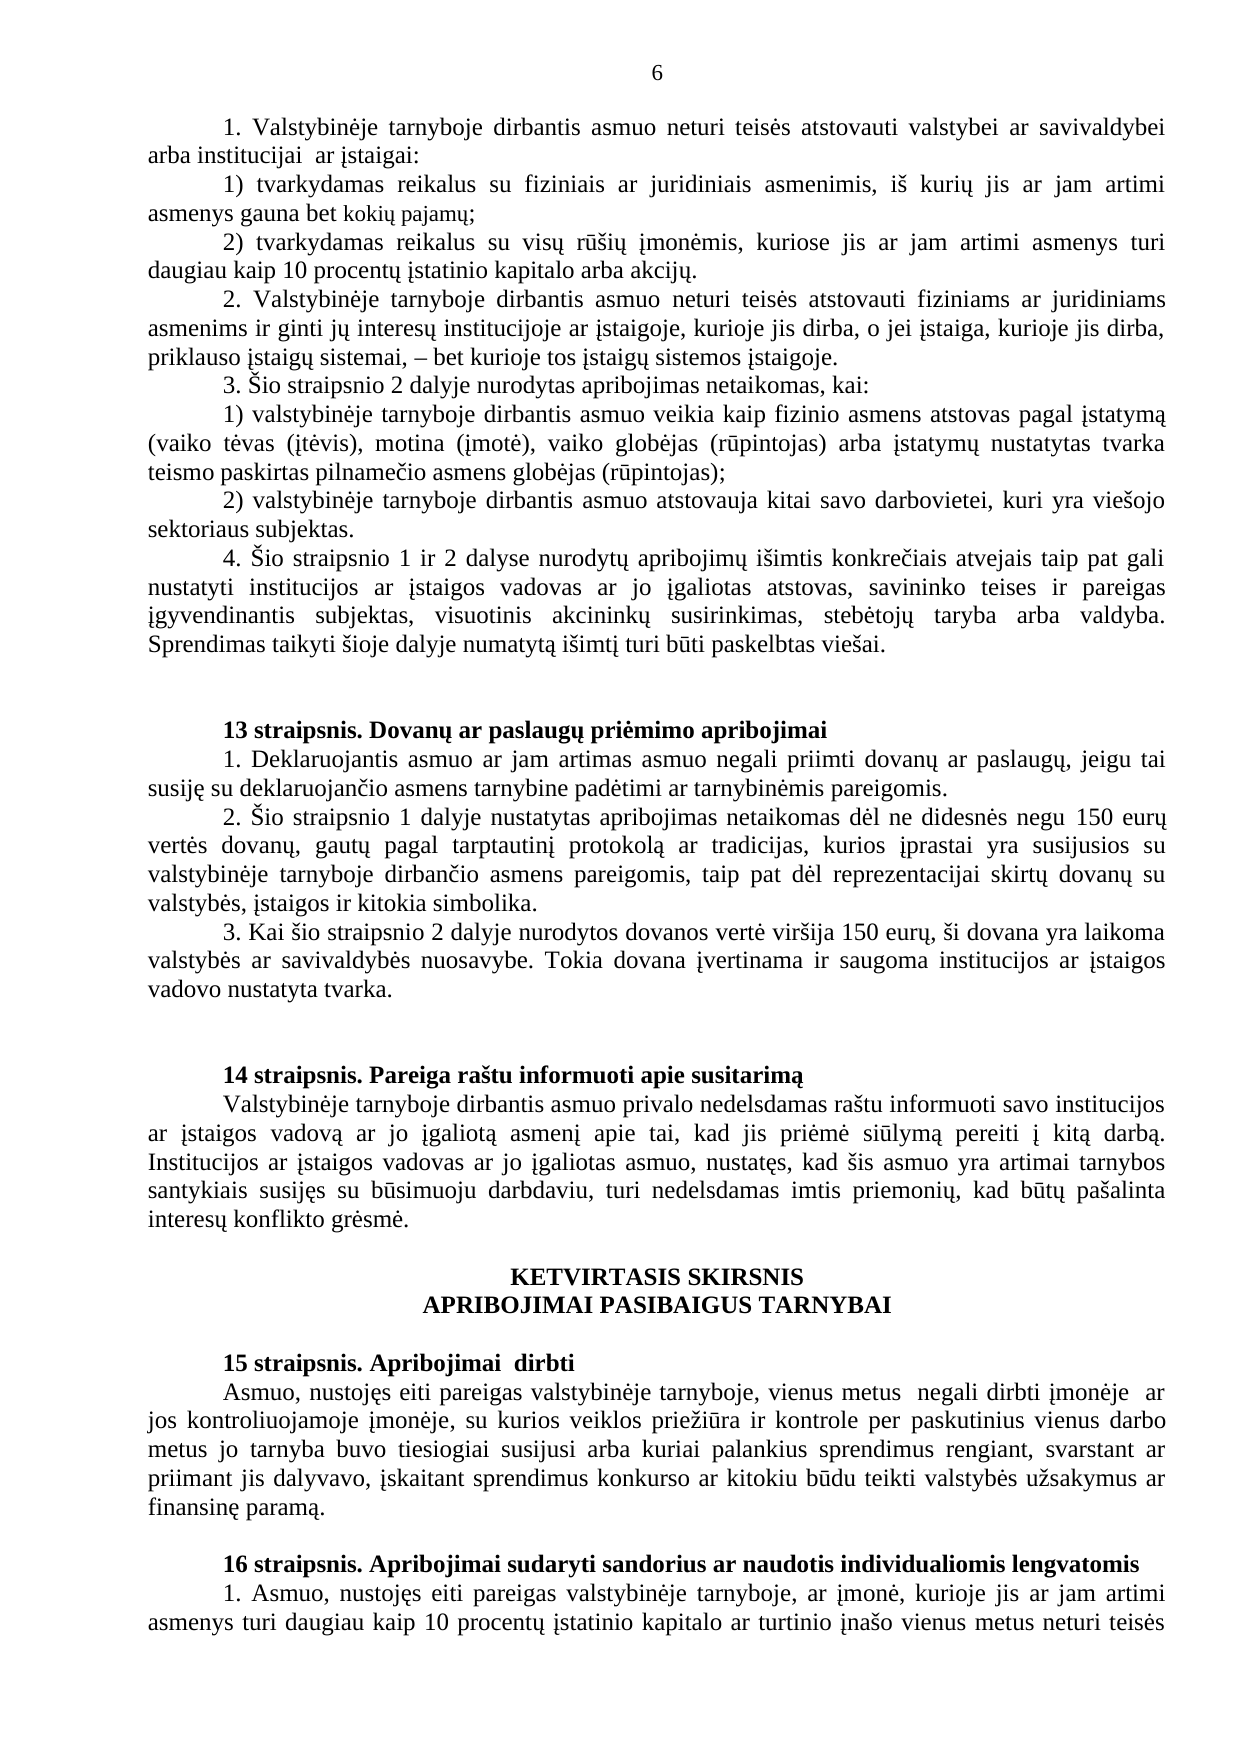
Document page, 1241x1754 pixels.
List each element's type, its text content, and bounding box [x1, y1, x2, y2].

text 1. Deklaruojantis asmuo ar jam artimas asmuo negali priimti dovanų ar paslaugų, jeigu tai susiję su deklaruojančio asmens tarnybine padėtimi ar tarnybinėmis pareigomis. [148, 744, 1167, 802]
text 15 straipsnis. Apribojimai dirbti [148, 1348, 1167, 1377]
text Valstybinėje tarnyboje dirbantis asmuo privalo nedelsdamas raštu informuoti savo institucijos ar įstaigos vadovą ar jo įgaliotą asmenį apie tai, kad jis priėmė siūlymą pereiti į kitą darbą. Institucijos ar įstaigos vadovas ar jo įgaliotas asmuo, nustatęs, kad šis asmuo yra artimai tarnybos santykiais susijęs su būsimuoju darbdaviu, turi nedelsdamas imtis priemonių, kad būtų pašalinta interesų konflikto grėsmė. [148, 1089, 1167, 1233]
text APRIBOJIMAI PASIBAIGUS TARNYBAI [148, 1291, 1167, 1319]
text 1) valstybinėje tarnyboje dirbantis asmuo veikia kaip fizinio asmens atstovas pagal įstatymą (vaiko tėvas (įtėvis), motina (įmotė), vaiko globėjas (rūpintojas) arba įstatymų nustatytas tvarka teismo paskirtas pilnamečio asmens globėjas (rūpintojas); [148, 399, 1167, 486]
text 2) tvarkydamas reikalus su visų rūšių įmonėmis, kuriose jis ar jam artimi asmenys turi daugiau kaip 10 procentų įstatinio kapitalo arba akcijų. [148, 227, 1167, 284]
text Asmuo, nustojęs eiti pareigas valstybinėje tarnyboje, vienus metus negali dirbti įmonėje ar jos kontroliuojamoje įmonėje, su kurios veiklos priežiūra ir kontrole per paskutinius vienus darbo metus jo tarnyba buvo tiesiogiai susijusi arba kuriai palankius sprendimus rengiant, svarstant ar priimant jis dalyvavo, įskaitant sprendimus konkurso ar kitokiu būdu teikti valstybės užsakymus ar finansinę paramą. [148, 1377, 1167, 1521]
text 4. Šio straipsnio 1 ir 2 dalyse nurodytų apribojimų išimtis konkrečiais atvejais taip pat gali nustatyti institucijos ar įstaigos vadovas ar jo įgaliotas atstovas, savininko teises ir pareigas įgyvendinantis subjektas, visuotinis akcininkų susirinkimas, stebėtojų taryba arba valdyba. Sprendimas taikyti šioje dalyje numatytą išimtį turi būti paskelbtas viešai. [148, 543, 1167, 658]
text 1) tvarkydamas reikalus su fiziniais ar juridiniais asmenimis, iš kurių jis ar jam artimi asmenys gauna bet kokių pajamų; [148, 169, 1167, 227]
text 1. Valstybinėje tarnyboje dirbantis asmuo neturi teisės atstovauti valstybei ar savivaldybei arba institucijai ar įstaigai: [148, 112, 1167, 169]
text 3. Kai šio straipsnio 2 dalyje nurodytos dovanos vertė viršija 150 eurų, ši dovana yra laikoma valstybės ar savivaldybės nuosavybe. Tokia dovana įvertinama ir saugoma institucijos ar įstaigos vadovo nustatyta tvarka. [148, 917, 1167, 1003]
text 16 straipsnis. Apribojimai sudaryti sandorius ar naudotis individualiomis lengvatomis [148, 1549, 1167, 1578]
text 13 straipsnis. Dovanų ar paslaugų priėmimo apribojimai [148, 716, 1167, 744]
text 2. Valstybinėje tarnyboje dirbantis asmuo neturi teisės atstovauti fiziniams ar juridiniams asmenims ir ginti jų interesų institucijoje ar įstaigoje, kurioje jis dirba, o jei įstaiga, kurioje jis dirba, priklauso įstaigų sistemai, – bet kurioje tos įstaigų sistemos įstaigoje. [148, 284, 1167, 371]
text 1. Asmuo, nustojęs eiti pareigas valstybinėje tarnyboje, ar įmonė, kurioje jis ar jam artimi asmenys turi daugiau kaip 10 procentų įstatinio kapitalo ar turtinio įnašo vienus metus neturi teisės [148, 1578, 1167, 1636]
text 2. Šio straipsnio 1 dalyje nustatytas apribojimas netaikomas dėl ne didesnės negu 150 eurų vertės dovanų, gautų pagal tarptautinį protokolą ar tradicijas, kurios įprastai yra susijusios su valstybinėje tarnyboje dirbančio asmens pareigomis, taip pat dėl reprezentacijai skirtų dovanų su valstybės, įstaigos ir kitokia simbolika. [148, 802, 1167, 917]
text KETVIRTASIS SKIRSNIS [148, 1262, 1167, 1291]
text 2) valstybinėje tarnyboje dirbantis asmuo atstovauja kitai savo darbovietei, kuri yra viešojo sektoriaus subjektas. [148, 486, 1167, 543]
text 3. Šio straipsnio 2 dalyje nurodytas apribojimas netaikomas, kai: [148, 371, 1167, 399]
text 14 straipsnis. Pareiga raštu informuoti apie susitarimą [148, 1061, 1167, 1089]
